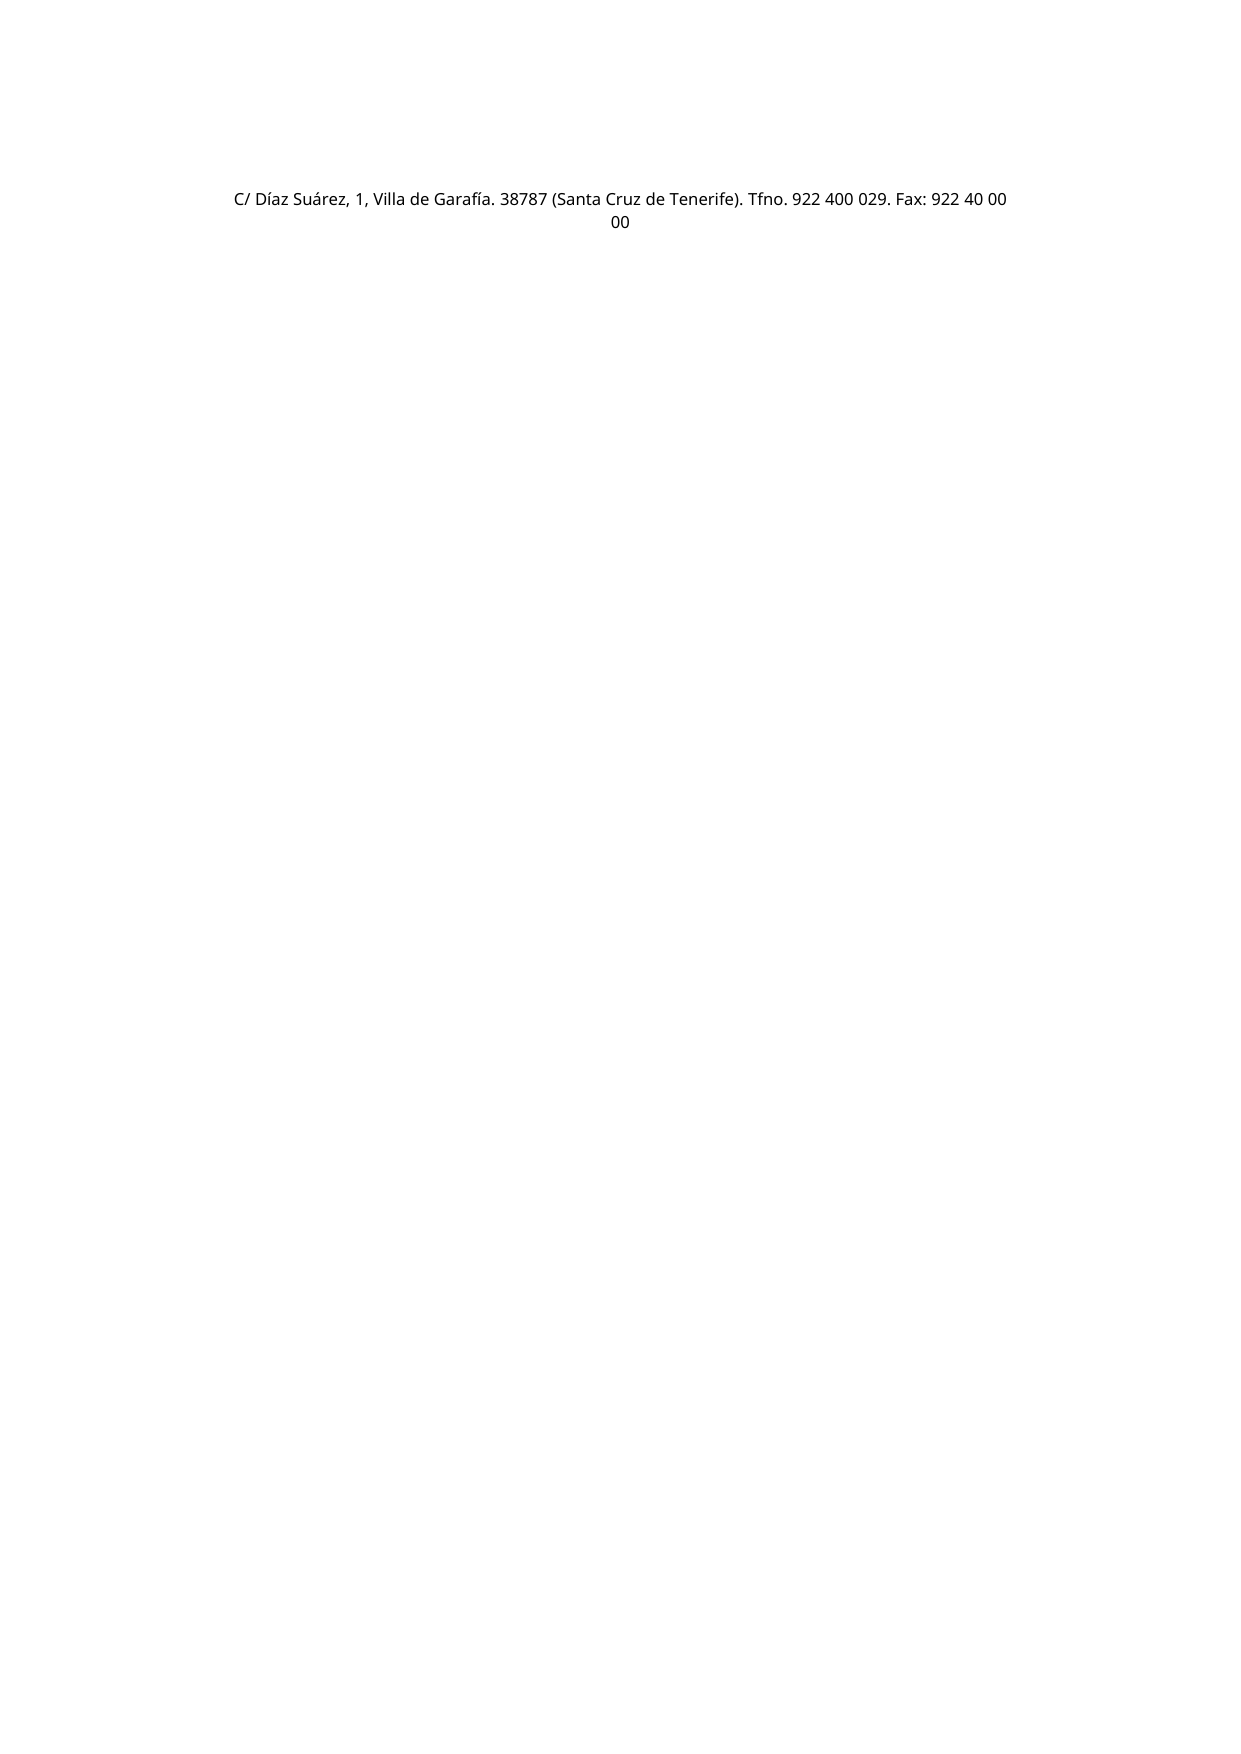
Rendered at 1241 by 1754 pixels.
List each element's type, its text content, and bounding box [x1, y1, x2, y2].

text C/ Díaz Suárez, 1, Villa de Garafía. 38787 (Santa Cruz de Tenerife). Tfno. 922 400 029. Fax: 922 40 00 00 [228, 187, 1012, 233]
